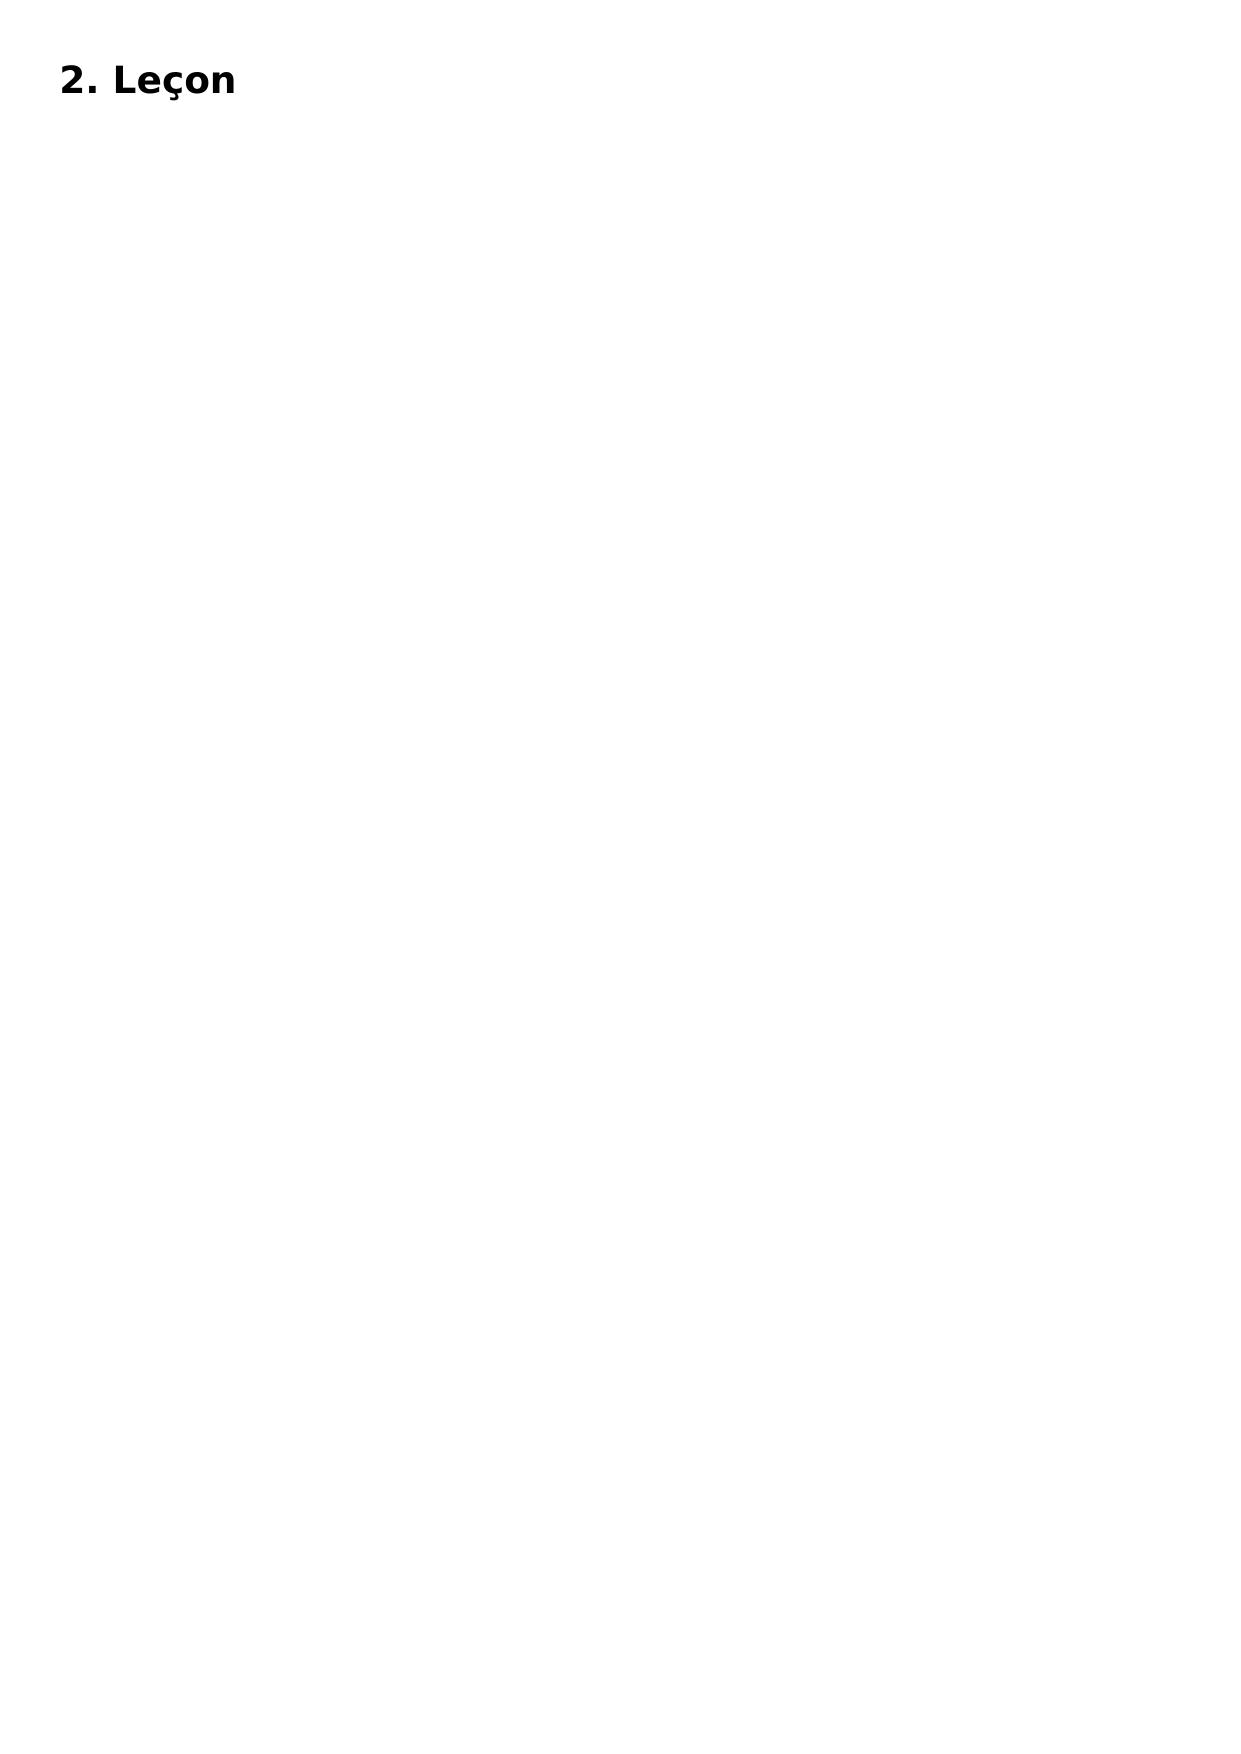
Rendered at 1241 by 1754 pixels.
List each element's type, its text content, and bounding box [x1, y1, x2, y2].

subtitle 2. Leçon [59, 59, 1181, 103]
